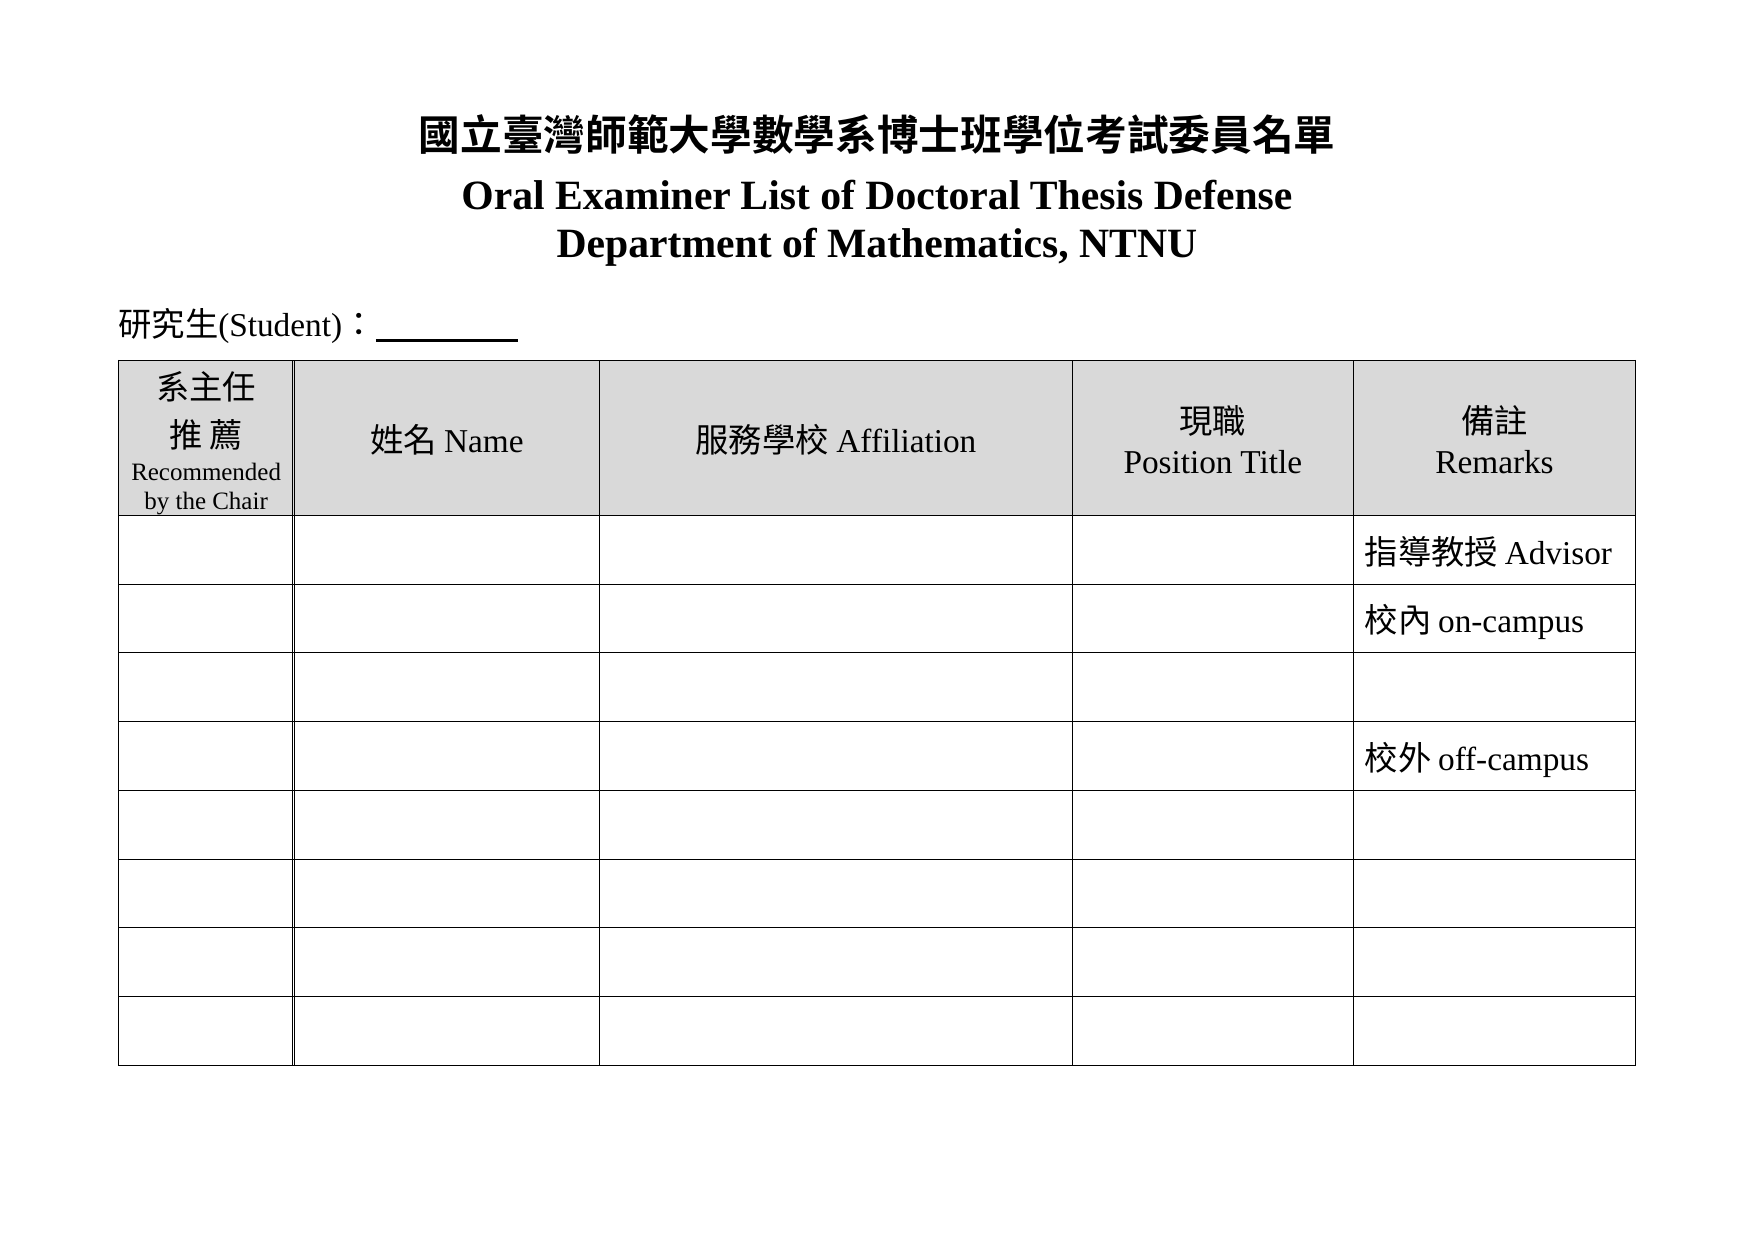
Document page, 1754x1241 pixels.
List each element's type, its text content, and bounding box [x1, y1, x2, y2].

table_header 系主任推 薦 Recommended by the Chair [119, 361, 292, 515]
text 研究生(Student)： [118, 285, 1636, 360]
table_cell [295, 516, 599, 583]
table_cell [1073, 860, 1353, 927]
table_cell [295, 997, 599, 1065]
table_cell [600, 928, 1072, 996]
table_header 服務學校 Affiliation [600, 361, 1072, 515]
table_cell 校外off-campus [1354, 722, 1635, 790]
table_cell [1354, 653, 1635, 721]
table_cell [119, 860, 292, 927]
table_cell [600, 653, 1072, 721]
table_cell [1073, 928, 1353, 996]
table_cell 指導教授Advisor [1354, 516, 1635, 583]
table_cell [295, 653, 599, 721]
table_cell [119, 585, 292, 652]
table_cell [1354, 791, 1635, 858]
table_cell [600, 997, 1072, 1065]
table_cell [1354, 997, 1635, 1065]
table_cell [295, 791, 599, 858]
table_cell [295, 928, 599, 996]
table_header 備註 Remarks [1354, 361, 1635, 515]
table_cell [295, 860, 599, 927]
table_cell [1073, 516, 1353, 583]
table_cell [600, 722, 1072, 790]
table_cell 校內on-campus [1354, 585, 1635, 652]
table_cell [1073, 585, 1353, 652]
text 國立臺灣師範大學數學系博士班學位考試委員名單 [118, 95, 1636, 170]
table_cell [1354, 928, 1635, 996]
text Department of Mathematics, NTNU [118, 218, 1636, 266]
table_cell [119, 516, 292, 583]
table_cell [119, 997, 292, 1065]
table_cell [119, 928, 292, 996]
table_cell [1354, 860, 1635, 927]
table_cell [119, 791, 292, 858]
table_cell [1073, 997, 1353, 1065]
table_cell [295, 585, 599, 652]
table_header 姓名 Name [295, 361, 599, 515]
table_cell [295, 722, 599, 790]
table_cell [1073, 722, 1353, 790]
table_cell [119, 653, 292, 721]
table_cell [600, 585, 1072, 652]
text Oral Examiner List of Doctoral Thesis Defense [118, 170, 1636, 218]
table_cell [600, 860, 1072, 927]
table_cell [600, 791, 1072, 858]
table_cell [119, 722, 292, 790]
table_header 現職 Position Title [1073, 361, 1353, 515]
table_cell [600, 516, 1072, 583]
table_cell [1073, 791, 1353, 858]
table_cell [1073, 653, 1353, 721]
